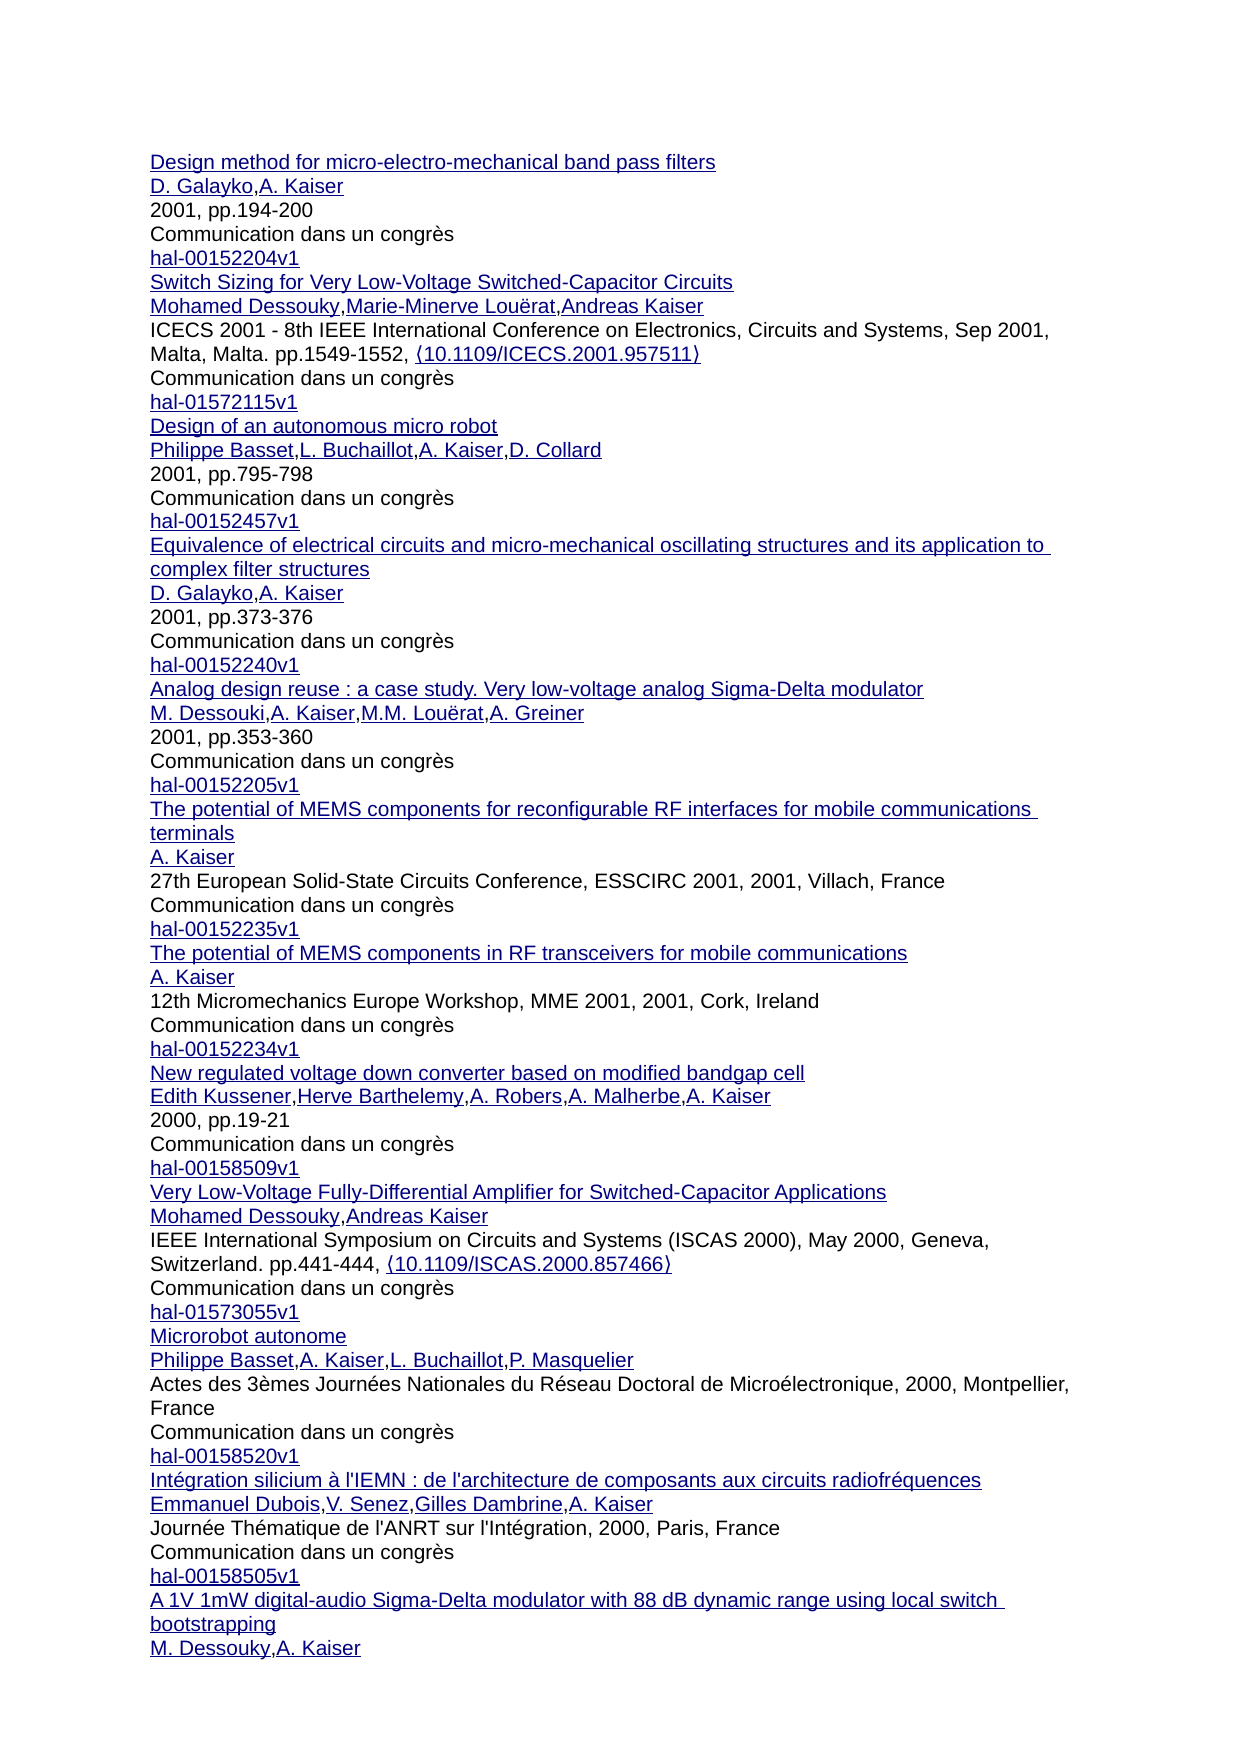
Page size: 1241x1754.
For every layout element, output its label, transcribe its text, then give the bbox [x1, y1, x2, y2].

table_cell Design method for micro-electro-mechanical band pass filters D. Galayko,A. Kaiser 2001, pp.194-200 Communication dans un congrès hal-00152204v1 [150, 150, 1090, 270]
table_cell The potential of MEMS components for reconfigurable RF interfaces for mobile communications terminals A. Kaiser 27th European Solid-State Circuits Conference, ESSCIRC 2001, 2001, Villach, France Communication dans un congrès hal-00152235v1 [150, 797, 1090, 941]
table_cell Design of an autonomous micro robot Philippe Basset,L. Buchaillot,A. Kaiser,D. Collard 2001, pp.795-798 Communication dans un congrès hal-00152457v1 [150, 414, 1090, 533]
table_cell Microrobot autonome Philippe Basset,A. Kaiser,L. Buchaillot,P. Masquelier Actes des 3èmes Journées Nationales du Réseau Doctoral de Microélectronique, 2000, Montpellier, France Communication dans un congrès hal-00158520v1 [150, 1324, 1090, 1468]
table_cell Switch Sizing for Very Low-Voltage Switched-Capacitor Circuits Mohamed Dessouky,Marie-Minerve Louërat,Andreas Kaiser ICECS 2001 - 8th IEEE International Conference on Electronics, Circuits and Systems, Sep 2001, Malta, Malta. pp.1549-1552, ⟨10.1109/ICECS.2001.957511⟩ Communication dans un congrès hal-01572115v1 [150, 270, 1090, 413]
table_cell A 1V 1mW digital-audio Sigma-Delta modulator with 88 dB dynamic range using local switch bootstrapping M. Dessouky,A. Kaiser [150, 1588, 1090, 1659]
table_cell Very Low-Voltage Fully-Differential Amplifier for Switched-Capacitor Applications Mohamed Dessouky,Andreas Kaiser IEEE International Symposium on Circuits and Systems (ISCAS 2000), May 2000, Geneva, Switzerland. pp.441-444, ⟨10.1109/ISCAS.2000.857466⟩ Communication dans un congrès hal-01573055v1 [150, 1180, 1090, 1324]
table_cell Intégration silicium à l'IEMN : de l'architecture de composants aux circuits radiofréquences Emmanuel Dubois,V. Senez,Gilles Dambrine,A. Kaiser Journée Thématique de l'ANRT sur l'Intégration, 2000, Paris, France Communication dans un congrès hal-00158505v1 [150, 1468, 1090, 1587]
table_cell New regulated voltage down converter based on modified bandgap cell Edith Kussener,Herve Barthelemy,A. Robers,A. Malherbe,A. Kaiser 2000, pp.19-21 Communication dans un congrès hal-00158509v1 [150, 1060, 1090, 1180]
table_cell Analog design reuse : a case study. Very low-voltage analog Sigma-Delta modulator M. Dessouki,A. Kaiser,M.M. Louërat,A. Greiner 2001, pp.353-360 Communication dans un congrès hal-00152205v1 [150, 677, 1090, 797]
table_cell The potential of MEMS components in RF transceivers for mobile communications A. Kaiser 12th Micromechanics Europe Workshop, MME 2001, 2001, Cork, Ireland Communication dans un congrès hal-00152234v1 [150, 941, 1090, 1060]
table_cell Equivalence of electrical circuits and micro-mechanical oscillating structures and its application to complex filter structures D. Galayko,A. Kaiser 2001, pp.373-376 Communication dans un congrès hal-00152240v1 [150, 533, 1090, 677]
